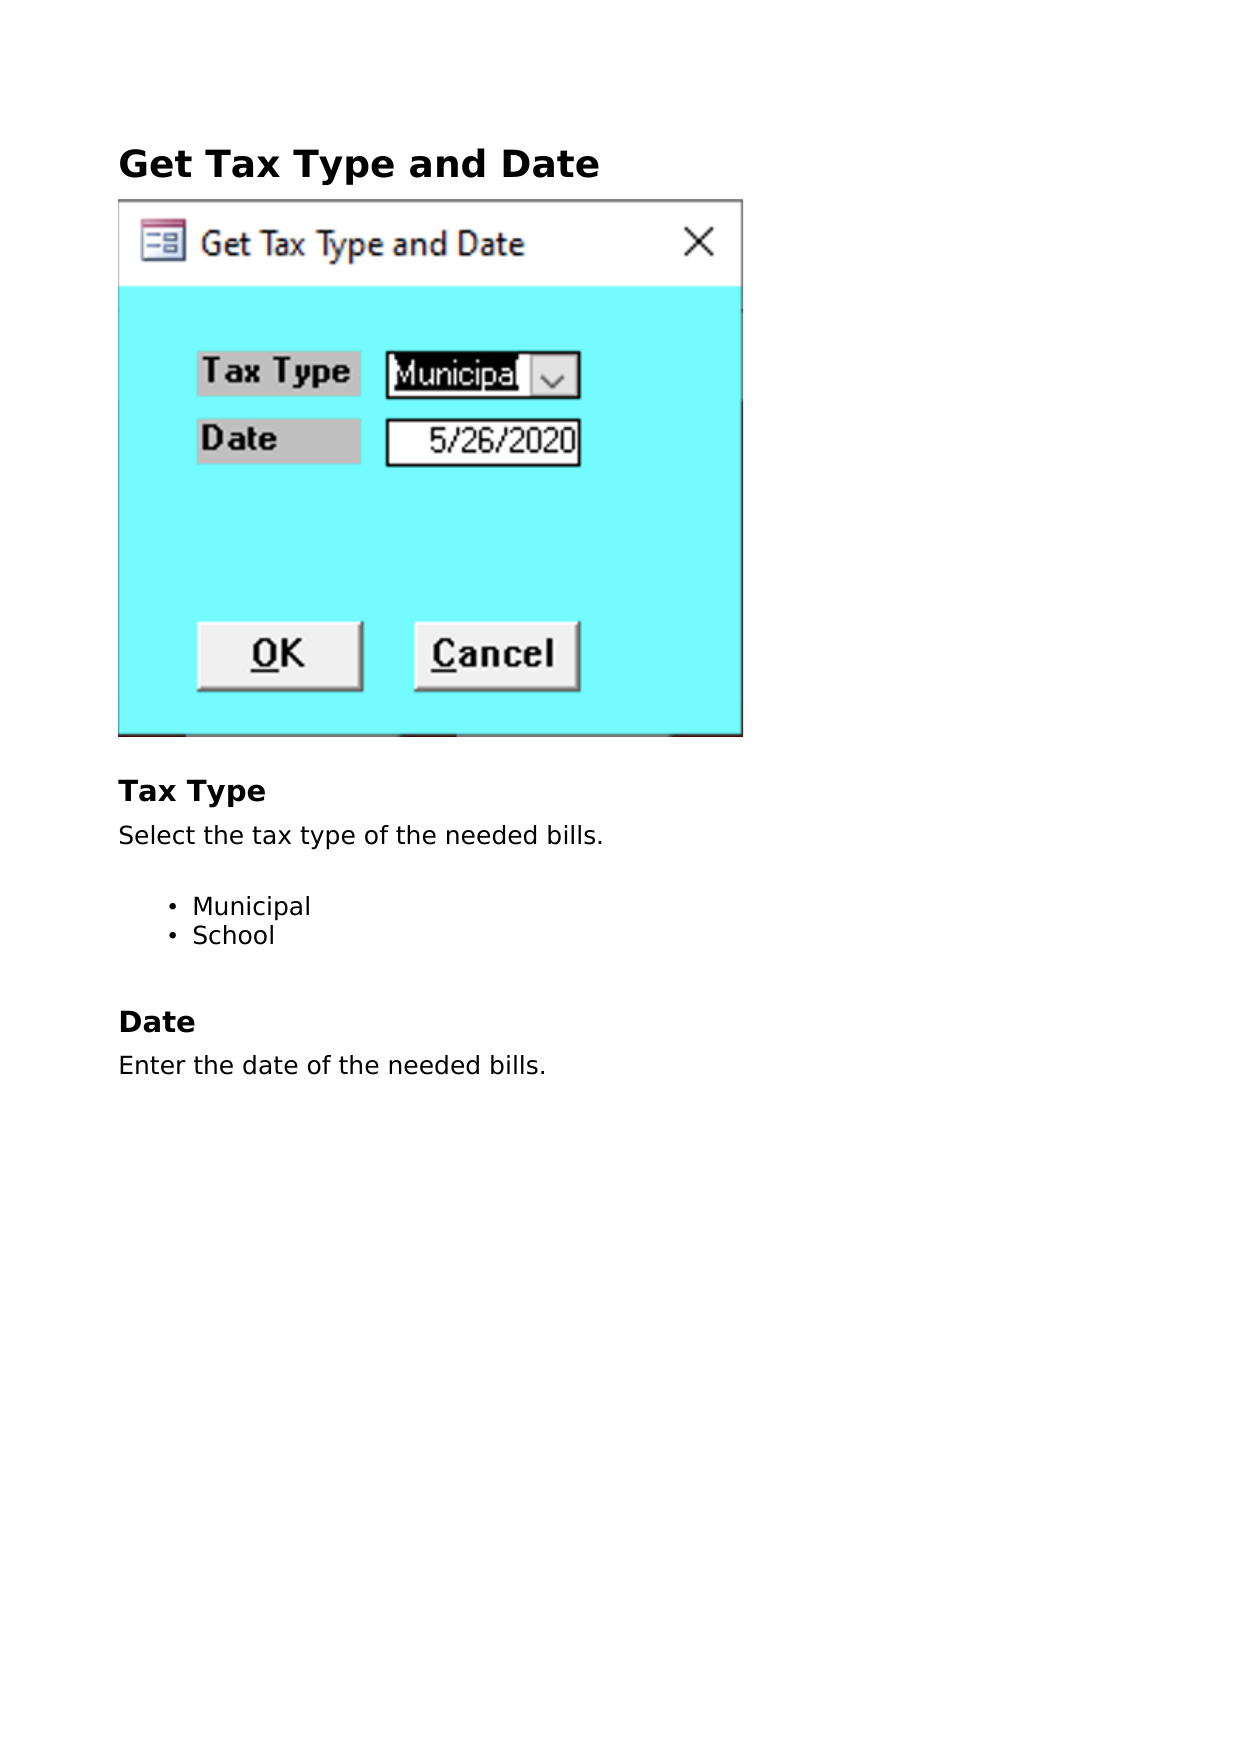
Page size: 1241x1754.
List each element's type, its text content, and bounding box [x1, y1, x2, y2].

list Municipal [177, 892, 1122, 921]
list School [177, 921, 1122, 950]
text Enter the date of the needed bills. [118, 1051, 1122, 1081]
text Select the tax type of the needed bills. [118, 821, 1122, 850]
subtitle Get Tax Type and Date [118, 143, 1122, 187]
subtitle Date [118, 1005, 1122, 1039]
subtitle Tax Type [118, 774, 1122, 808]
picture [118, 199, 744, 737]
